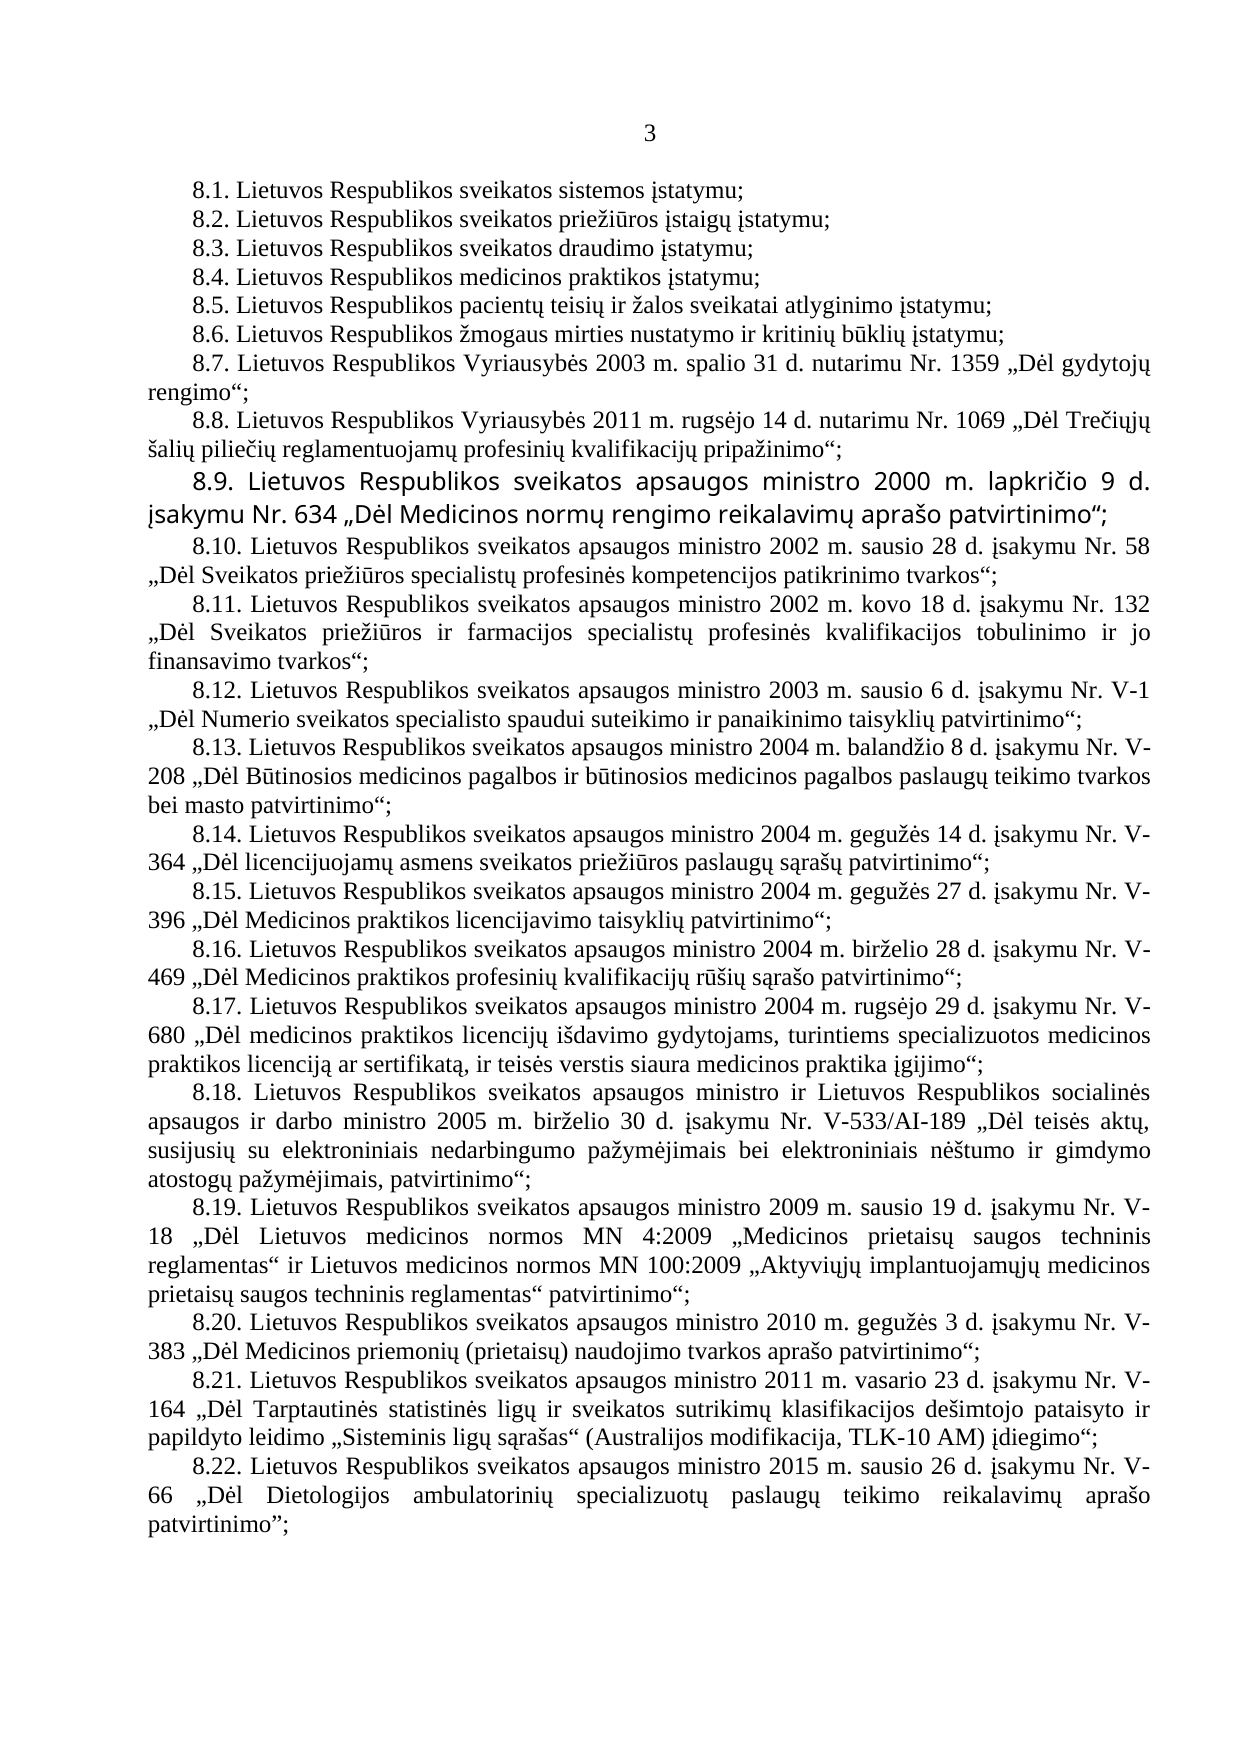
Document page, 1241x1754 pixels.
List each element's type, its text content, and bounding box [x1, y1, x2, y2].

text 8.7. Lietuvos Respublikos Vyriausybės 2003 m. spalio 31 d. nutarimu Nr. 1359 „Dėl gydytojų rengimo“; [148, 348, 1152, 406]
text 8.11. Lietuvos Respublikos sveikatos apsaugos ministro 2002 m. kovo 18 d. įsakymu Nr. 132 „Dėl Sveikatos priežiūros ir farmacijos specialistų profesinės kvalifikacijos tobulinimo ir jo finansavimo tvarkos“; [148, 589, 1152, 675]
text 8.20. Lietuvos Respublikos sveikatos apsaugos ministro 2010 m. gegužės 3 d. įsakymu Nr. V-383 „Dėl Medicinos priemonių (prietaisų) naudojimo tvarkos aprašo patvirtinimo“; [148, 1307, 1152, 1365]
text 8.13. Lietuvos Respublikos sveikatos apsaugos ministro 2004 m. balandžio 8 d. įsakymu Nr. V-208 „Dėl Būtinosios medicinos pagalbos ir būtinosios medicinos pagalbos paslaugų teikimo tvarkos bei masto patvirtinimo“; [148, 732, 1152, 819]
text 8.21. Lietuvos Respublikos sveikatos apsaugos ministro 2011 m. vasario 23 d. įsakymu Nr. V-164 „Dėl Tarptautinės statistinės ligų ir sveikatos sutrikimų klasifikacijos dešimtojo pataisyto ir papildyto leidimo „Sisteminis ligų sąrašas“ (Australijos modifikacija, TLK-10 AM) įdiegimo“; [148, 1365, 1152, 1451]
text 8.10. Lietuvos Respublikos sveikatos apsaugos ministro 2002 m. sausio 28 d. įsakymu Nr. 58 „Dėl Sveikatos priežiūros specialistų profesinės kompetencijos patikrinimo tvarkos“; [148, 531, 1152, 589]
text 8.8. Lietuvos Respublikos Vyriausybės 2011 m. rugsėjo 14 d. nutarimu Nr. 1069 „Dėl Trečiųjų šalių piliečių reglamentuojamų profesinių kvalifikacijų pripažinimo“; [148, 406, 1152, 463]
text 8.16. Lietuvos Respublikos sveikatos apsaugos ministro 2004 m. birželio 28 d. įsakymu Nr. V-469 „Dėl Medicinos praktikos profesinių kvalifikacijų rūšių sąrašo patvirtinimo“; [148, 934, 1152, 991]
text 8.6. Lietuvos Respublikos žmogaus mirties nustatymo ir kritinių būklių įstatymu; [192, 319, 1152, 348]
text 8.17. Lietuvos Respublikos sveikatos apsaugos ministro 2004 m. rugsėjo 29 d. įsakymu Nr. V-680 „Dėl medicinos praktikos licencijų išdavimo gydytojams, turintiems specializuotos medicinos praktikos licenciją ar sertifikatą, ir teisės verstis siaura medicinos praktika įgijimo“; [148, 991, 1152, 1077]
text 8.1. Lietuvos Respublikos sveikatos sistemos įstatymu; [192, 176, 1152, 204]
text 8.18. Lietuvos Respublikos sveikatos apsaugos ministro ir Lietuvos Respublikos socialinės apsaugos ir darbo ministro 2005 m. birželio 30 d. įsakymu Nr. V-533/AI-189 „Dėl teisės aktų, susijusių su elektroniniais nedarbingumo pažymėjimais bei elektroniniais nėštumo ir gimdymo atostogų pažymėjimais, patvirtinimo“; [148, 1077, 1152, 1192]
text 8.12. Lietuvos Respublikos sveikatos apsaugos ministro 2003 m. sausio 6 d. įsakymu Nr. V-1 „Dėl Numerio sveikatos specialisto spaudui suteikimo ir panaikinimo taisyklių patvirtinimo“; [148, 675, 1152, 732]
text 8.15. Lietuvos Respublikos sveikatos apsaugos ministro 2004 m. gegužės 27 d. įsakymu Nr. V-396 „Dėl Medicinos praktikos licencijavimo taisyklių patvirtinimo“; [148, 876, 1152, 934]
text 8.3. Lietuvos Respublikos sveikatos draudimo įstatymu; [192, 233, 1152, 262]
text 8.22. Lietuvos Respublikos sveikatos apsaugos ministro 2015 m. sausio 26 d. įsakymu Nr. V-66 „Dėl Dietologijos ambulatorinių specializuotų paslaugų teikimo reikalavimų aprašo patvirtinimo”; [148, 1451, 1152, 1537]
text 8.4. Lietuvos Respublikos medicinos praktikos įstatymu; [192, 262, 1152, 291]
text 8.2. Lietuvos Respublikos sveikatos priežiūros įstaigų įstatymu; [192, 204, 1152, 233]
text 8.5. Lietuvos Respublikos pacientų teisių ir žalos sveikatai atlyginimo įstatymu; [192, 291, 1152, 319]
text 8.14. Lietuvos Respublikos sveikatos apsaugos ministro 2004 m. gegužės 14 d. įsakymu Nr. V-364 „Dėl licencijuojamų asmens sveikatos priežiūros paslaugų sąrašų patvirtinimo“; [148, 819, 1152, 876]
text 8.19. Lietuvos Respublikos sveikatos apsaugos ministro 2009 m. sausio 19 d. įsakymu Nr. V-18 „Dėl Lietuvos medicinos normos MN 4:2009 „Medicinos prietaisų saugos techninis reglamentas“ ir Lietuvos medicinos normos MN 100:2009 „Aktyviųjų implantuojamųjų medicinos prietaisų saugos techninis reglamentas“ patvirtinimo“; [148, 1192, 1152, 1307]
text 8.9. Lietuvos Respublikos sveikatos apsaugos ministro 2000 m. lapkričio 9 d. įsakymu Nr. 634 „Dėl Medicinos normų rengimo reikalavimų aprašo patvirtinimo“; [148, 463, 1152, 531]
